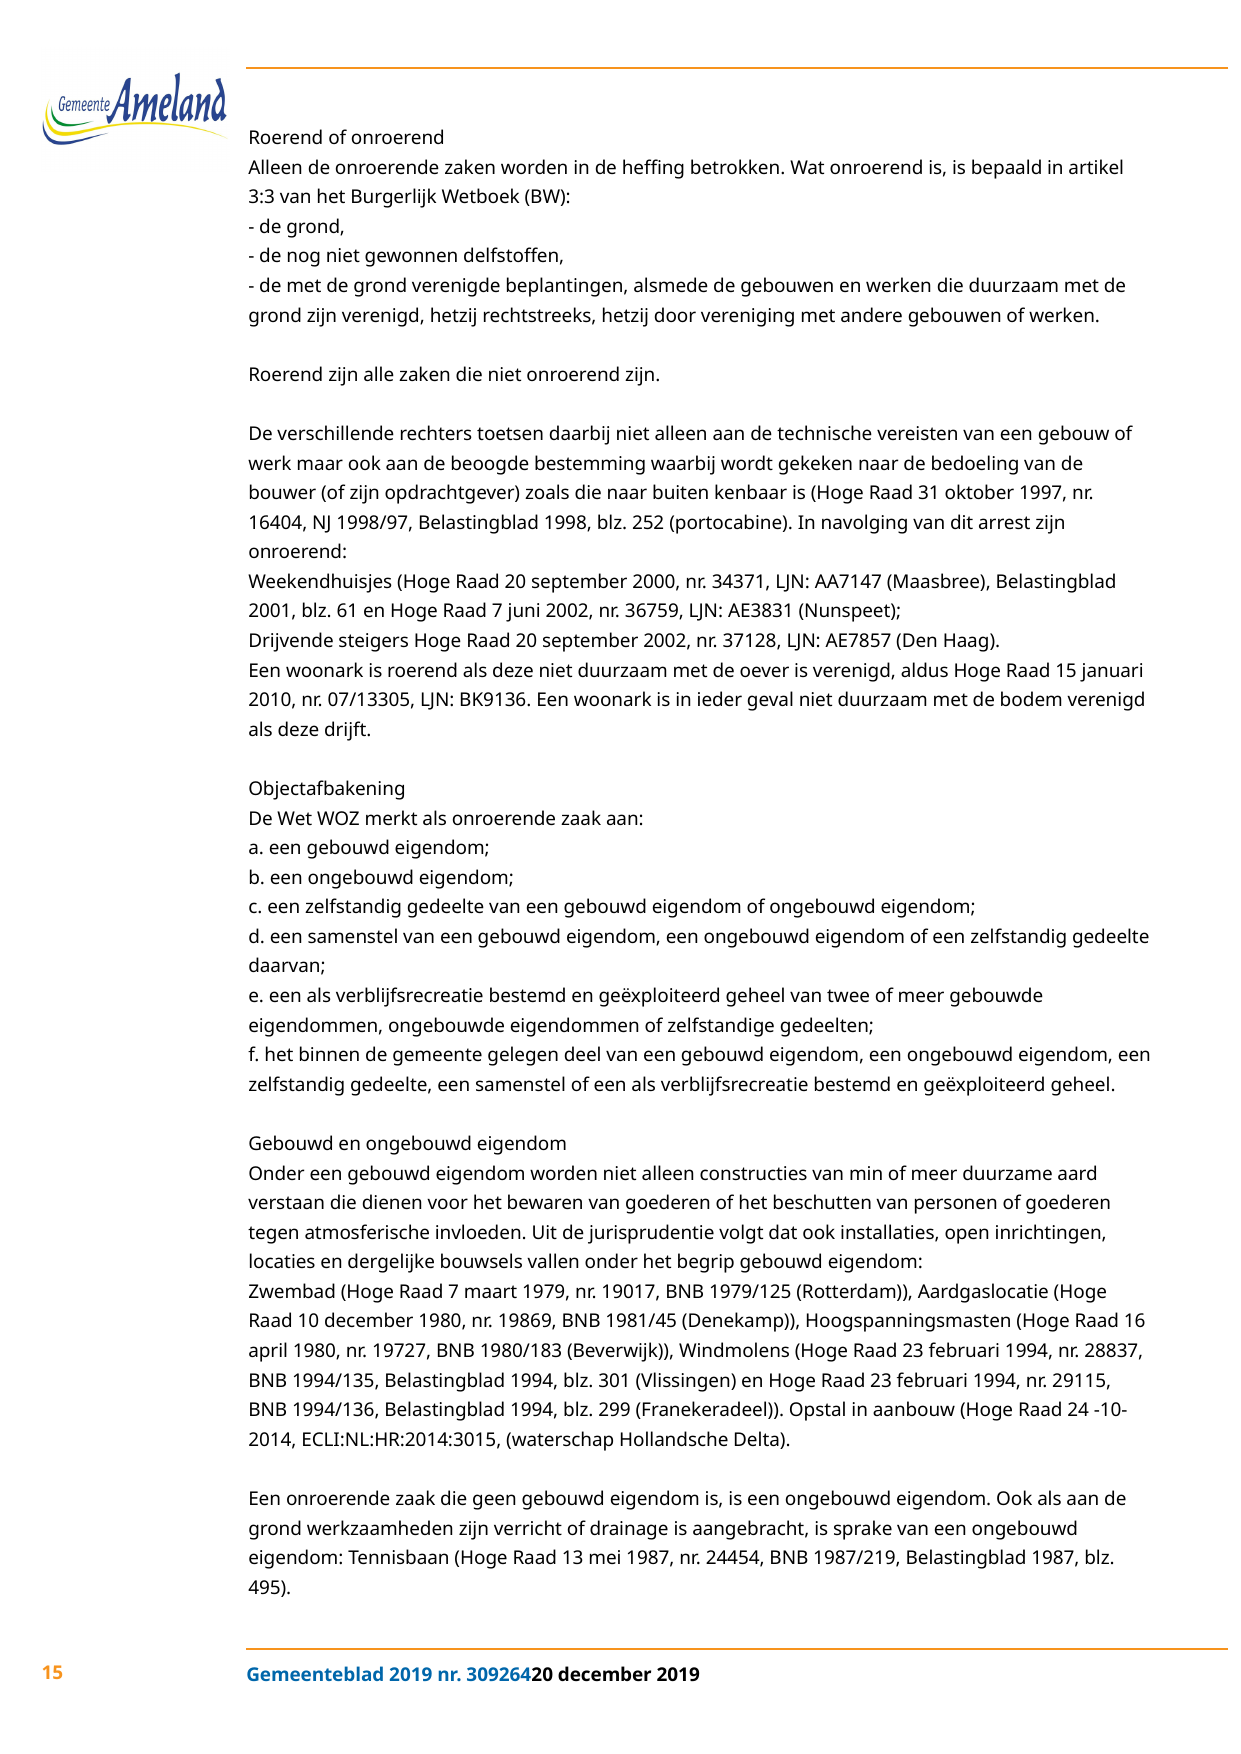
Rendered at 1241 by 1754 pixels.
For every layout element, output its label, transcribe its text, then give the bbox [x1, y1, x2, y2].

text Objectafbakening [248, 775, 1152, 801]
text De verschillende rechters toetsen daarbij niet alleen aan de technische vereisten van een gebouw of werk maar ook aan de beoogde bestemming waarbij wordt gekeken naar de bedoeling van de bouwer (of zijn opdrachtgever) zoals die naar buiten kenbaar is (Hoge Raad 31 oktober 1997, nr. 16404, NJ 1998/97, Belastingblad 1998, blz. 252 (portocabine). In navolging van dit arrest zijn onroerend: [248, 420, 1152, 564]
text Een woonark is roerend als deze niet duurzaam met de oever is verenigd, aldus Hoge Raad 15 januari 2010, nr. 07/13305, LJN: BK9136. Een woonark is in ieder geval niet duurzaam met de bodem verenigd als deze drijft. [248, 657, 1152, 742]
text - de grond, [248, 213, 1152, 239]
text Een onroerende zaak die geen gebouwd eigendom is, is een ongebouwd eigendom. Ook als aan de grond werkzaamheden zijn verricht of drainage is aangebracht, is sprake van een ongebouwd eigendom: Tennisbaan (Hoge Raad 13 mei 1987, nr. 24454, BNB 1987/219, Belastingblad 1987, blz. 495). [248, 1485, 1152, 1600]
text b. een ongebouwd eigendom; [248, 864, 1152, 890]
text d. een samenstel van een gebouwd eigendom, een ongebouwd eigendom of een zelfstandig gedeelte daarvan; [248, 923, 1152, 978]
text f. het binnen de gemeente gelegen deel van een gebouwd eigendom, een ongebouwd eigendom, een zelfstandig gedeelte, een samenstel of een als verblijfsrecreatie bestemd en geëxploiteerd geheel. [248, 1041, 1152, 1097]
text Drijvende steigers Hoge Raad 20 september 2002, nr. 37128, LJN: AE7857 (Den Haag). [248, 627, 1152, 653]
text Gebouwd en ongebouwd eigendom [248, 1130, 1152, 1156]
text Roerend zijn alle zaken die niet onroerend zijn. [248, 361, 1152, 387]
text c. een zelfstandig gedeelte van een gebouwd eigendom of ongebouwd eigendom; [248, 893, 1152, 919]
text Weekendhuisjes (Hoge Raad 20 september 2000, nr. 34371, LJN: AA7147 (Maasbree), Belastingblad 2001, blz. 61 en Hoge Raad 7 juni 2002, nr. 36759, LJN: AE3831 (Nunspeet); [248, 568, 1152, 623]
picture [41, 47, 231, 172]
text De Wet WOZ merkt als onroerende zaak aan: [248, 805, 1152, 831]
text - de nog niet gewonnen delfstoffen, [248, 243, 1152, 268]
text Roerend of onroerend [248, 124, 1152, 150]
text Alleen de onroerende zaken worden in de heffing betrokken. Wat onroerend is, is bepaald in artikel 3:3 van het Burgerlijk Wetboek (BW): [248, 154, 1152, 209]
text Onder een gebouwd eigendom worden niet alleen constructies van min of meer duurzame aard verstaan die dienen voor het bewaren van goederen of het beschutten van personen of goederen tegen atmosferische invloeden. Uit de jurisprudentie volgt dat ook installaties, open inrichtingen, locaties en dergelijke bouwsels vallen onder het begrip gebouwd eigendom: [248, 1160, 1152, 1274]
text a. een gebouwd eigendom; [248, 834, 1152, 860]
text Zwembad (Hoge Raad 7 maart 1979, nr. 19017, BNB 1979/125 (Rotterdam)), Aardgaslocatie (Hoge Raad 10 december 1980, nr. 19869, BNB 1981/45 (Denekamp)), Hoogspanningsmasten (Hoge Raad 16 april 1980, nr. 19727, BNB 1980/183 (Beverwijk)), Windmolens (Hoge Raad 23 februari 1994, nr. 28837, BNB 1994/135, Belastingblad 1994, blz. 301 (Vlissingen) en Hoge Raad 23 februari 1994, nr. 29115, BNB 1994/136, Belastingblad 1994, blz. 299 (Franekeradeel)). Opstal in aanbouw (Hoge Raad 24 -10-2014, ECLI:NL:HR:2014:3015, (waterschap Hollandsche Delta). [248, 1278, 1152, 1452]
text - de met de grond verenigde beplantingen, alsmede de gebouwen en werken die duurzaam met de grond zijn verenigd, hetzij rechtstreeks, hetzij door vereniging met andere gebouwen of werken. [248, 272, 1152, 328]
text e. een als verblijfsrecreatie bestemd en geëxploiteerd geheel van twee of meer gebouwde eigendommen, ongebouwde eigendommen of zelfstandige gedeelten; [248, 982, 1152, 1038]
